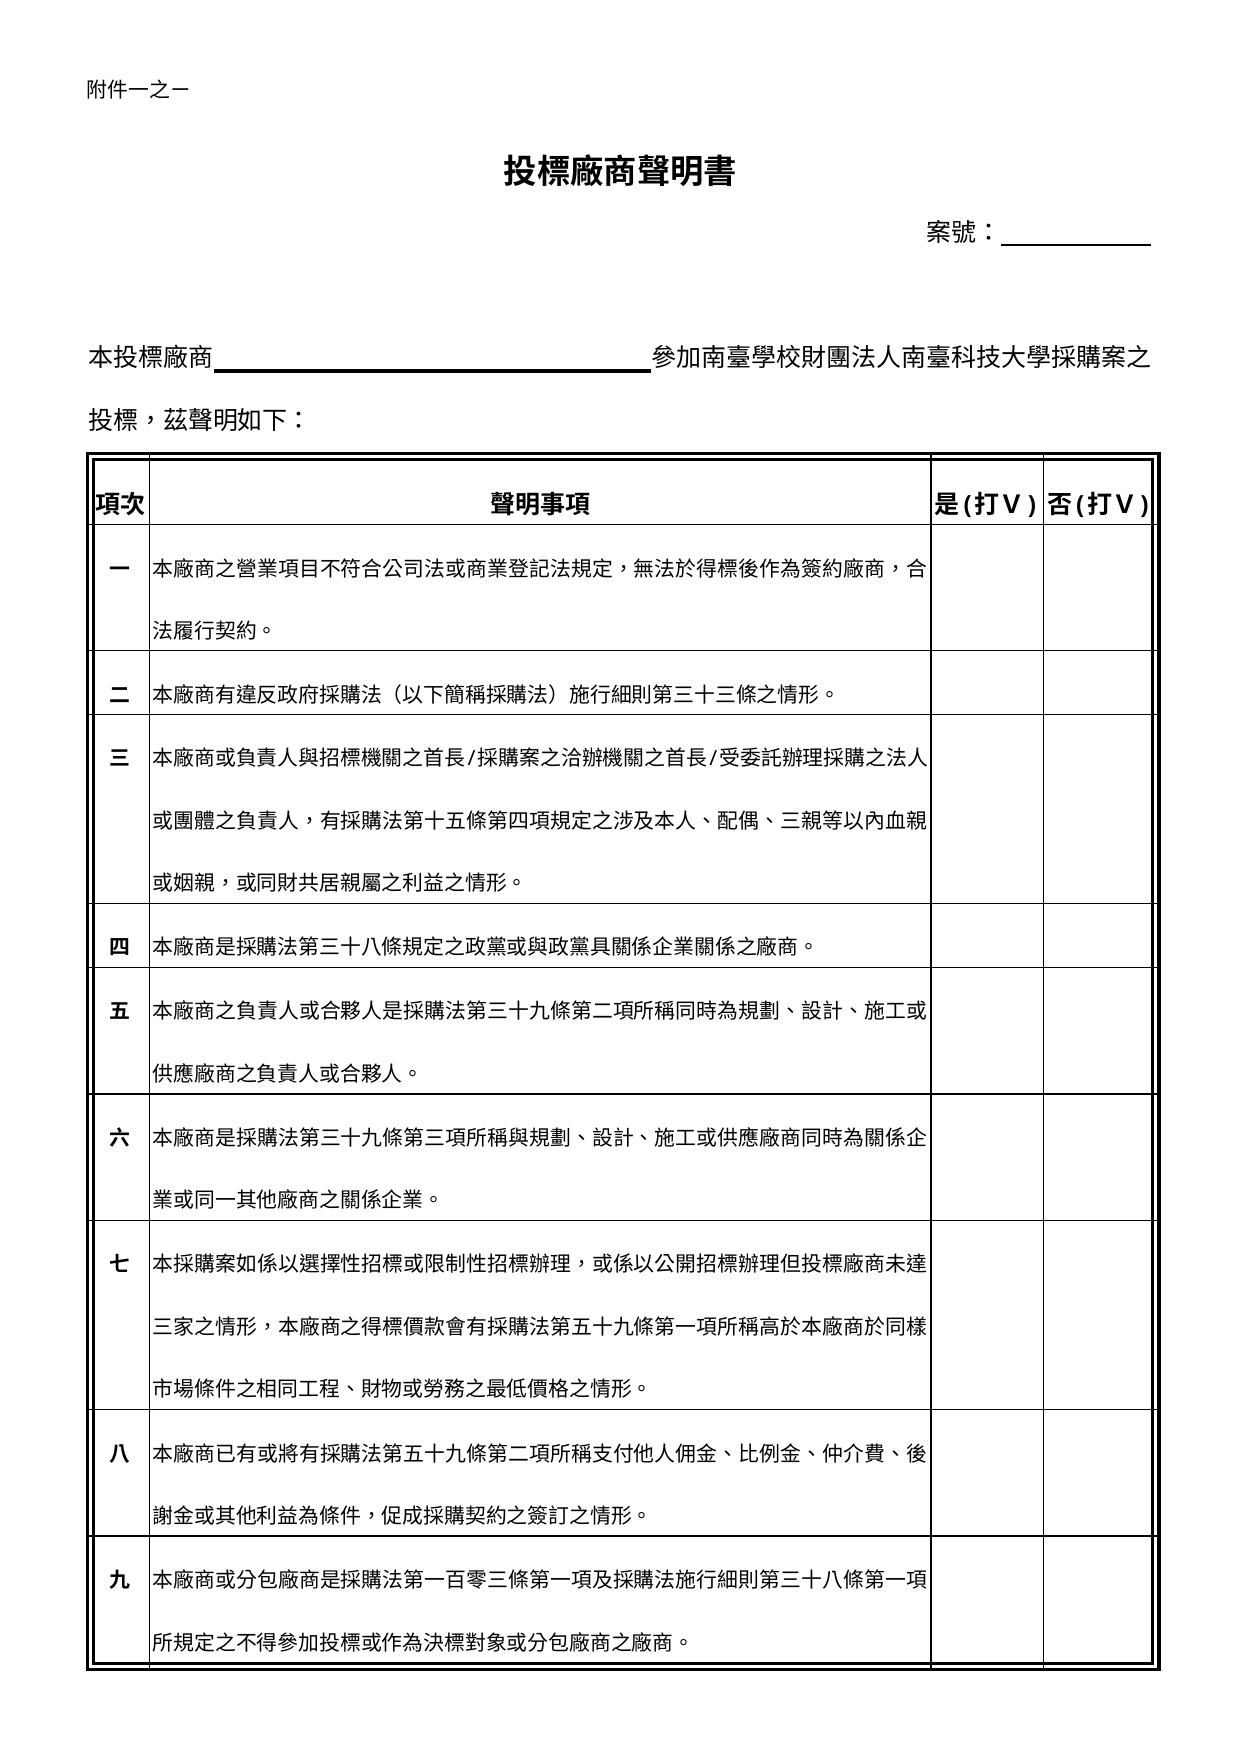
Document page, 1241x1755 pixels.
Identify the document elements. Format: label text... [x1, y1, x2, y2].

text 附件一之ㄧ [86, 73, 203, 104]
table_cell [1044, 1537, 1151, 1662]
table_cell [932, 651, 1043, 714]
text 案號： [89, 189, 1152, 252]
table_cell 八 [95, 1410, 149, 1535]
table_cell 五 [95, 968, 149, 1093]
table_cell [1044, 904, 1151, 966]
table_cell [932, 904, 1043, 966]
table_cell 三 [95, 715, 149, 902]
table_cell [932, 715, 1043, 902]
table_cell [932, 1537, 1043, 1662]
table_header 項次 [90, 455, 149, 524]
table_cell [1044, 1221, 1151, 1409]
table_cell [1044, 968, 1151, 1093]
table_cell 四 [95, 904, 149, 966]
table_cell [932, 968, 1043, 1093]
table_cell 本廠商之負責人或合夥人是採購法第三十九條第二項所稱同時為規劃、設計、施工或供應廠商之負責人或合夥人。 [150, 968, 930, 1093]
text 投標廠商聲明書 [89, 127, 1152, 189]
text 本投標廠商 參加南臺學校財團法人南臺科技大學採購案之投標，茲聲明如下： [89, 314, 1152, 439]
table_cell 本廠商有違反政府採購法（以下簡稱採購法）施行細則第三十三條之情形。 [150, 651, 930, 714]
table_cell [1044, 1410, 1151, 1535]
table_cell 本廠商是採購法第三十八條規定之政黨或與政黨具關係企業關係之廠商。 [150, 904, 930, 966]
table_cell 本廠商是採購法第三十九條第三項所稱與規劃、設計、施工或供應廠商同時為關係企業或同一其他廠商之關係企業。 [150, 1095, 930, 1219]
table_header 聲明事項 [150, 461, 930, 524]
table_cell 七 [95, 1221, 149, 1409]
table_cell [1044, 715, 1151, 902]
table_cell [1044, 525, 1151, 650]
table_cell [932, 1221, 1043, 1409]
table_cell 二 [95, 651, 149, 714]
table_cell 本廠商或分包廠商是採購法第一百零三條第一項及採購法施行細則第三十八條第一項所規定之不得參加投標或作為決標對象或分包廠商之廠商。 [150, 1537, 930, 1662]
table_cell 本廠商之營業項目不符合公司法或商業登記法規定，無法於得標後作為簽約廠商，合法履行契約。 [150, 525, 930, 650]
table_cell [1044, 1095, 1151, 1219]
table_cell [1044, 651, 1151, 714]
table_cell [932, 525, 1043, 650]
table_cell 本廠商或負責人與招標機關之首長/採購案之洽辦機關之首長/受委託辦理採購之法人或團體之負責人，有採購法第十五條第四項規定之涉及本人、配偶、三親等以內血親或姻親，或同財共居親屬之利益之情形。 [150, 715, 930, 902]
table_cell 本廠商已有或將有採購法第五十九條第二項所稱支付他人佣金、比例金、仲介費、後謝金或其他利益為條件，促成採購契約之簽訂之情形。 [150, 1410, 930, 1535]
table_cell 本採購案如係以選擇性招標或限制性招標辦理，或係以公開招標辦理但投標廠商未達三家之情形，本廠商之得標價款會有採購法第五十九條第一項所稱高於本廠商於同樣市場條件之相同工程、財物或勞務之最低價格之情形。 [150, 1221, 930, 1409]
table_header 是(打Ｖ) [932, 461, 1043, 524]
table_cell 六 [95, 1095, 149, 1219]
table_cell 一 [95, 525, 149, 650]
table_header 否(打Ｖ) [1044, 455, 1156, 524]
table_cell [932, 1410, 1043, 1535]
table_cell 九 [95, 1537, 149, 1662]
table_cell [932, 1095, 1043, 1219]
